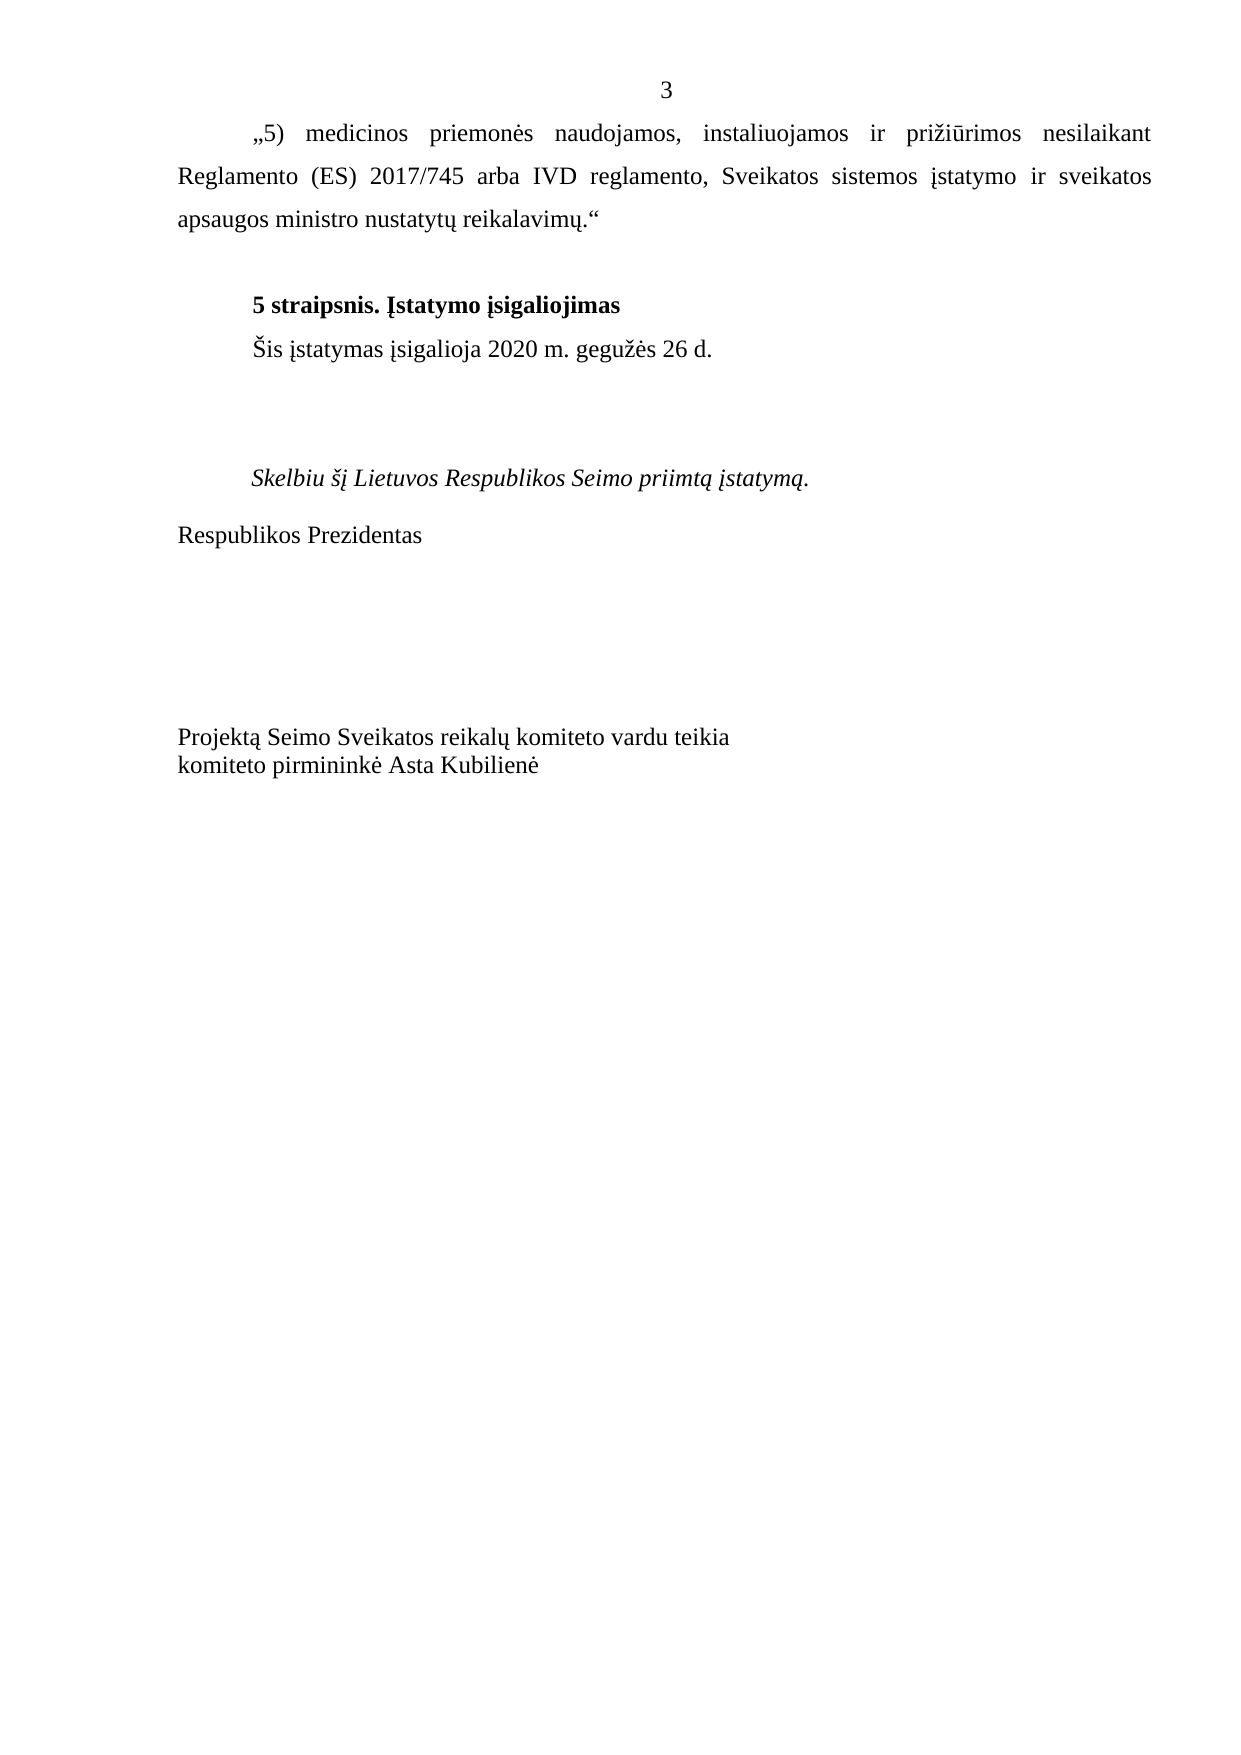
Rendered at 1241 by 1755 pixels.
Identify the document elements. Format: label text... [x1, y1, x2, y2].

text „5) medicinos priemonės naudojamos, instaliuojamos ir prižiūrimos nesilaikant Reglamento (ES) 2017/745 arba IVD reglamento, Sveikatos sistemos įstatymo ir sveikatos apsaugos ministro nustatytų reikalavimų.“ [177, 118, 1152, 233]
text Respublikos Prezidentas [177, 521, 1152, 549]
text 5 straipsnis. Įstatymo įsigaliojimas [177, 291, 1152, 319]
text Skelbiu šį Lietuvos Respublikos Seimo priimtą įstatymą. [177, 463, 1152, 492]
text komiteto pirmininkė Asta Kubilienė [177, 751, 1152, 779]
text Projektą Seimo Sveikatos reikalų komiteto vardu teikia [177, 722, 1152, 751]
text Šis įstatymas įsigalioja 2020 m. gegužės 26 d. [177, 334, 1152, 362]
